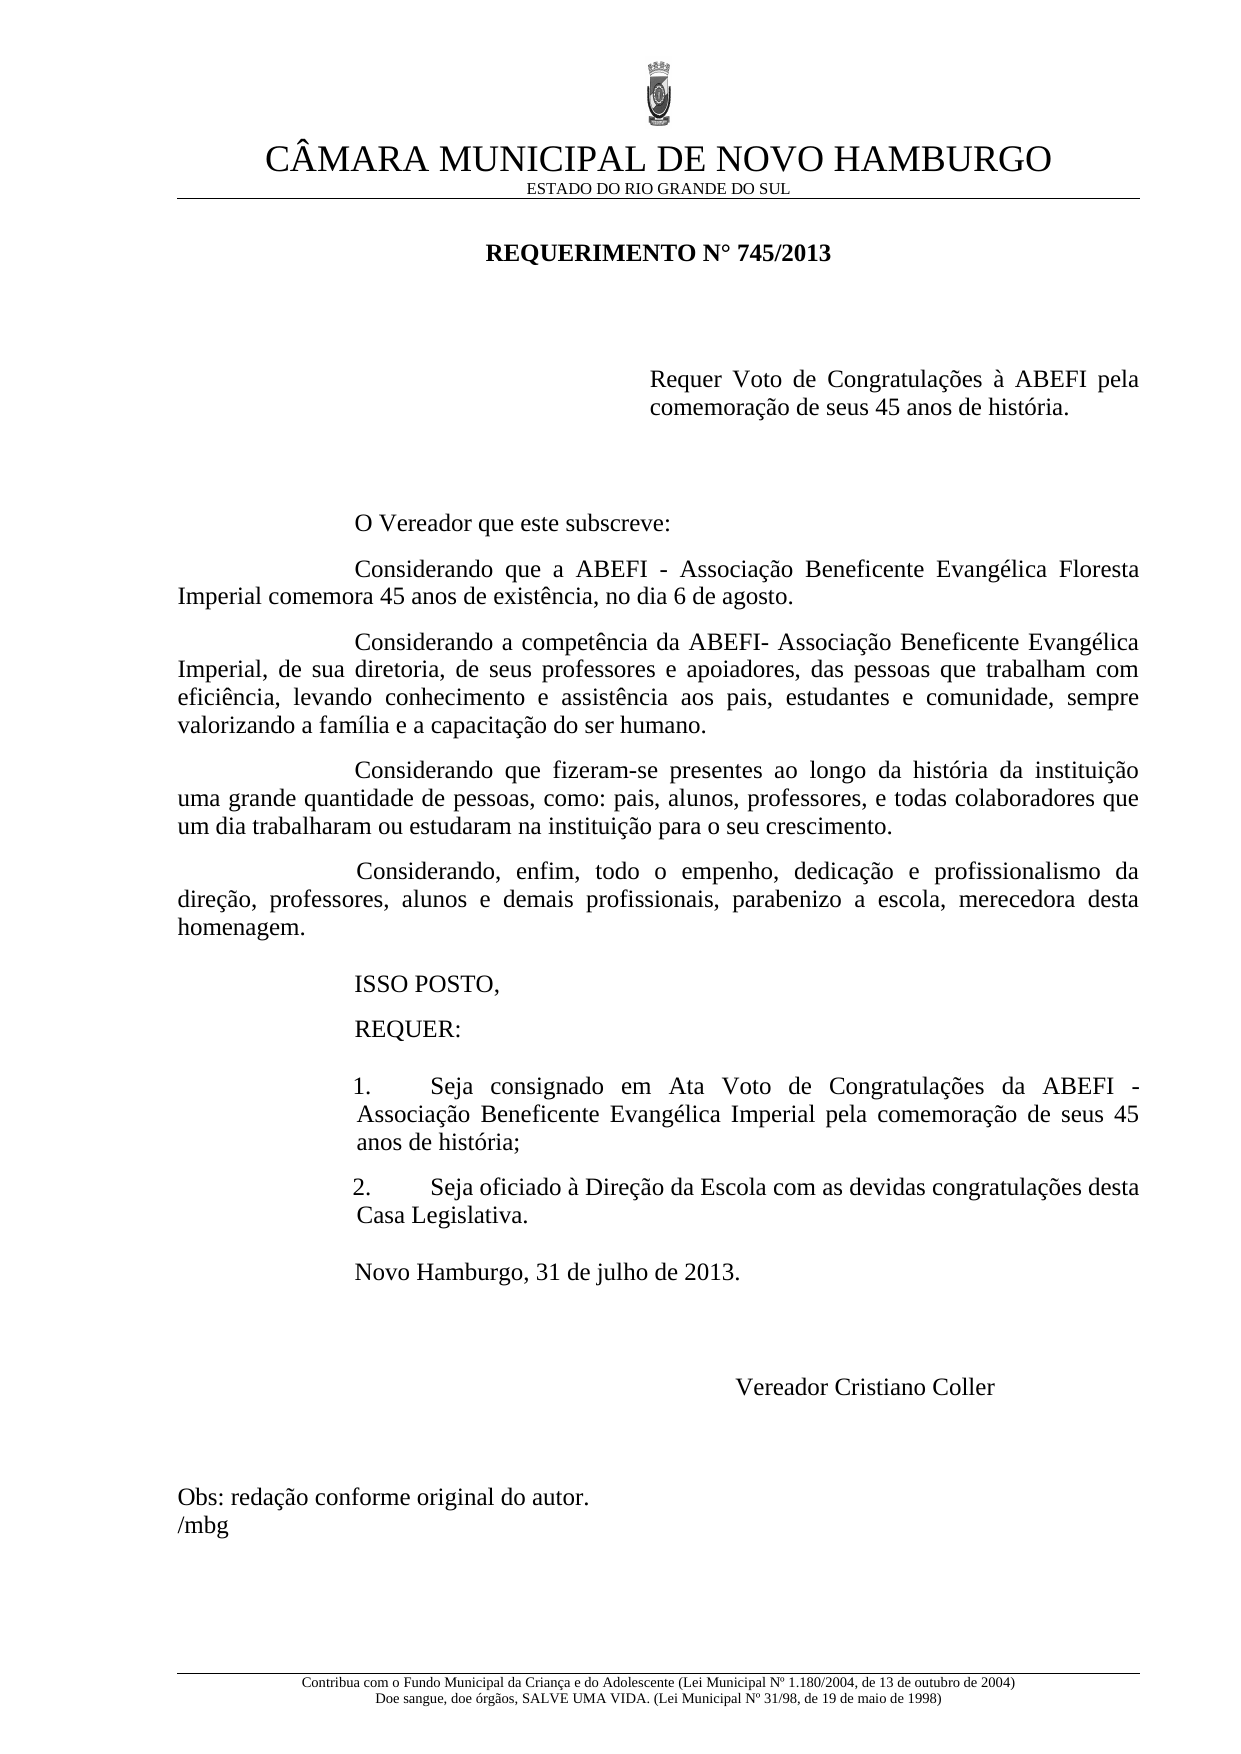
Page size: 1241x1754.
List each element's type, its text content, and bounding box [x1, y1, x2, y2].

text Requer Voto de Congratulações à ABEFI pela comemoração de seus 45 anos de história. [649, 365, 1140, 421]
title REQUERIMENTO N° 745/2013 [177, 239, 1140, 266]
text 1. Seja consignado em Ata Voto de Congratulações da ABEFI - Associação Beneficente Evangélica Imperial pela comemoração de seus 45 anos de história; [352, 1072, 1140, 1156]
text Obs: redação conforme original do autor. [177, 1483, 1140, 1511]
text /mbg [177, 1511, 1140, 1539]
text REQUER: [177, 1015, 1140, 1043]
text Novo Hamburgo, 31 de julho de 2013. [177, 1258, 1140, 1286]
text O Vereador que este subscreve: [177, 509, 1140, 537]
text 2. Seja oficiado à Direção da Escola com as devidas congratulações desta Casa Legislativa. [352, 1173, 1140, 1229]
text Vereador Cristiano Coller [177, 1373, 1140, 1400]
text ISSO POSTO, [177, 970, 1140, 998]
text Considerando a competência da ABEFI- Associação Beneficente Evangélica Imperial, de sua diretoria, de seus professores e apoiadores, das pessoas que trabalham com eficiência, levando conhecimento e assistência aos pais, estudantes e comunidade, sempre valorizando a família e a capacitação do ser humano. [177, 628, 1140, 739]
text Considerando que fizeram-se presentes ao longo da história da instituição uma grande quantidade de pessoas, como: pais, alunos, professores, e todas colaboradores que um dia trabalharam ou estudaram na instituição para o seu crescimento. [177, 756, 1140, 839]
text Considerando, enfim, todo o empenho, dedicação e profissionalismo da direção, professores, alunos e demais profissionais, parabenizo a escola, merecedora desta homenagem. [177, 857, 1140, 940]
text Considerando que a ABEFI - Associação Beneficente Evangélica Floresta Imperial comemora 45 anos de existência, no dia 6 de agosto. [177, 555, 1140, 610]
